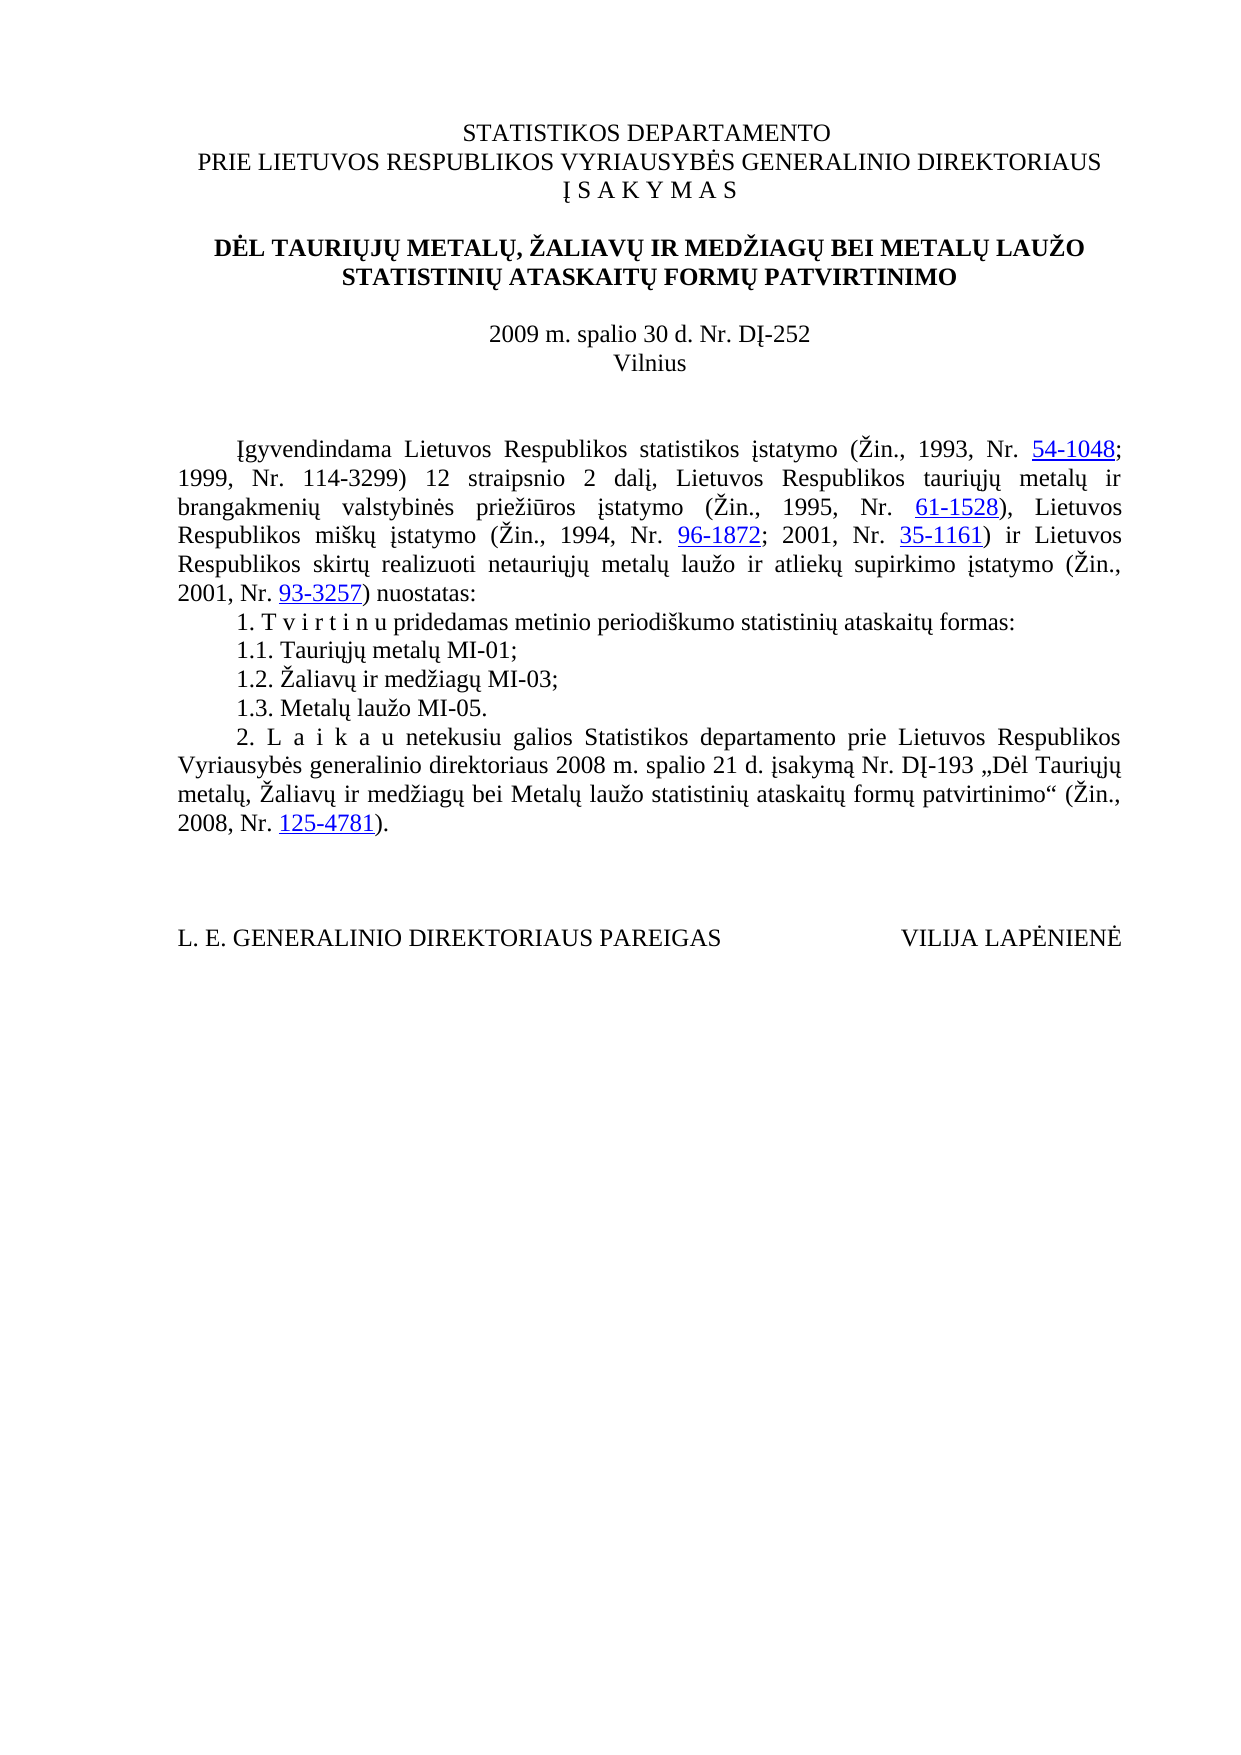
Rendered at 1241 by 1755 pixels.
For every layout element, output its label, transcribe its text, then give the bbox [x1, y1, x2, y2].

text Vilnius [177, 348, 1122, 377]
text 1.2. Žaliavų ir medžiagų MI-03; [177, 664, 1122, 693]
text DĖL TAURIŲJŲ METALŲ, ŽALIAVŲ IR MEDŽIAGŲ BEI METALŲ LAUŽO STATISTINIŲ ATASKAITŲ FORMŲ PATVIRTINIMO [177, 233, 1122, 291]
text 1. T v i r t i n u pridedamas metinio periodiškumo statistinių ataskaitų formas: [177, 607, 1122, 636]
text 2009 m. spalio 30 d. Nr. DĮ-252 [177, 319, 1122, 348]
text STATISTIKOS DEPARTAMENTO [177, 118, 1122, 147]
text 1.3. Metalų laužo MI-05. [177, 693, 1122, 722]
text 1.1. Tauriųjų metalų MI-01; [177, 636, 1122, 664]
text PRIE LIETUVOS RESPUBLIKOS VYRIAUSYBĖS GENERALINIO DIREKTORIAUS [177, 147, 1122, 176]
text Įgyvendindama Lietuvos Respublikos statistikos įstatymo (Žin., 1993, Nr. 54-1048; 1999, Nr. 114-3299) 12 straipsnio 2 dalį, Lietuvos Respublikos tauriųjų metalų ir brangakmenių valstybinės priežiūros įstatymo (Žin., 1995, Nr. 61-1528), Lietuvos Respublikos miškų įstatymo (Žin., 1994, Nr. 96-1872; 2001, Nr. 35-1161) ir Lietuvos Respublikos skirtų realizuoti netauriųjų metalų laužo ir atliekų supirkimo įstatymo (Žin., 2001, Nr. 93-3257) nuostatas: [177, 434, 1122, 607]
text L. e. generalinio direktoriaus pareigas Vilija Lapėnienė [177, 923, 1122, 952]
text 2. L a i k a u netekusiu galios Statistikos departamento prie Lietuvos Respublikos Vyriausybės generalinio direktoriaus 2008 m. spalio 21 d. įsakymą Nr. DĮ-193 „Dėl Tauriųjų metalų, Žaliavų ir medžiagų bei Metalų laužo statistinių ataskaitų formų patvirtinimo“ (Žin., 2008, Nr. 125-4781). [177, 722, 1122, 837]
text Į S A K Y M A S [177, 176, 1122, 204]
